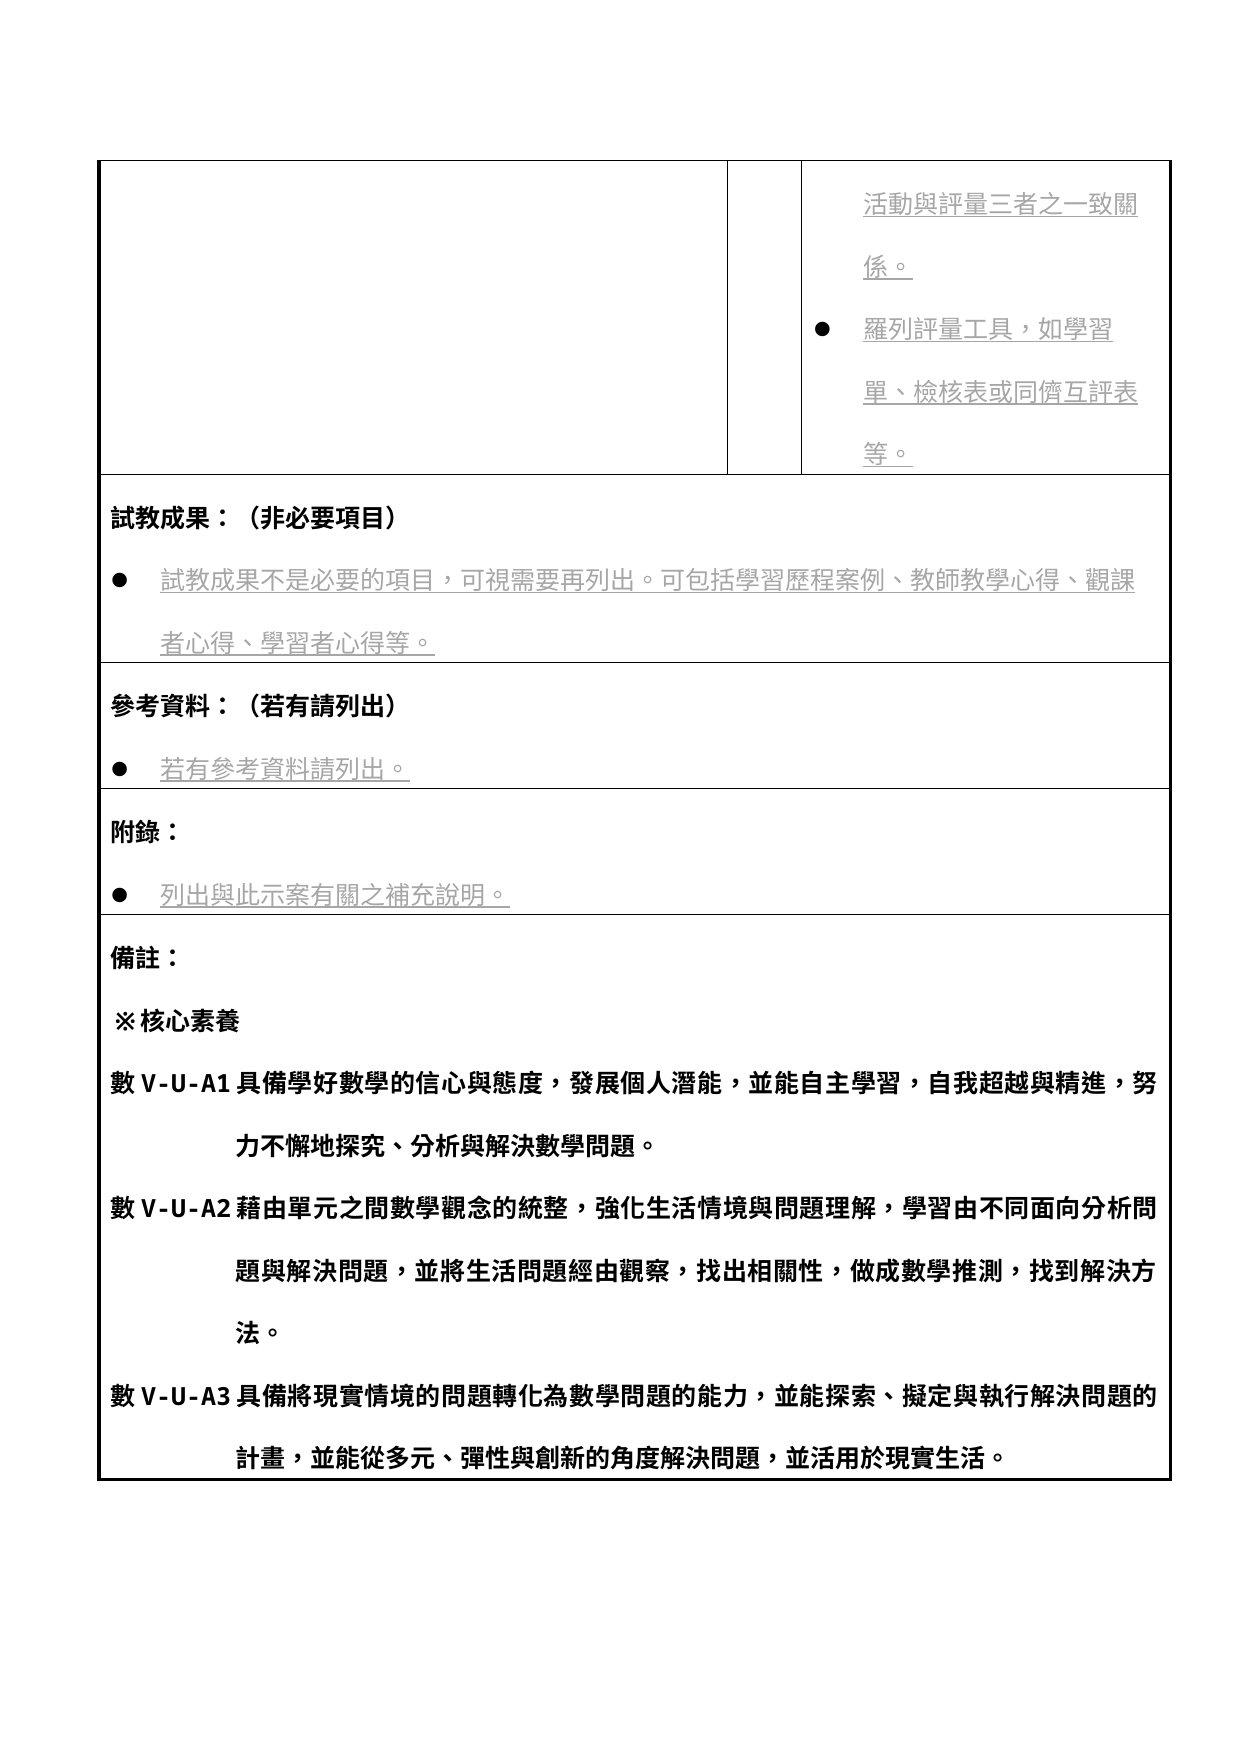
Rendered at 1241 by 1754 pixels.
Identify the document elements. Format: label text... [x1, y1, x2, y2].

table_cell 活動與評量三者之一致關係。 羅列評量工具，如學習單、檢核表或同儕互評表等。 [802, 161, 1169, 473]
table_cell [728, 161, 801, 473]
table_cell 備註： ※核心素養 數V-U-A1具備學好數學的信心與態度，發展個人潛能，並能自主學習，自我超越與精進，努力不懈地探究、分析與解決數學問題。 數V-U-A2藉由單元之間數學觀念的統整，強化生活情境與問題理解，學習由不同面向分析問題與解決問題，並將生活問題經由觀察，找出相關性，做成數學推測，找到解決方法。 數V-U-A3具備將現實情境的問題轉化為數學問題的能力，並能探索、擬定與執行解決問題的計畫，並能從多元、彈性與創新的角度解決問題，並活用於現實生活。 [101, 915, 1169, 1478]
table_cell 附錄： 列出與此示案有關之補充說明。 [101, 789, 1169, 914]
table_cell 參考資料：（若有請列出） 若有參考資料請列出。 [101, 663, 1169, 788]
table_cell [101, 161, 727, 473]
table_cell 試教成果：（非必要項目） 試教成果不是必要的項目，可視需要再列出。可包括學習歷程案例、教師教學心得、觀課者心得、學習者心得等。 [101, 475, 1169, 662]
